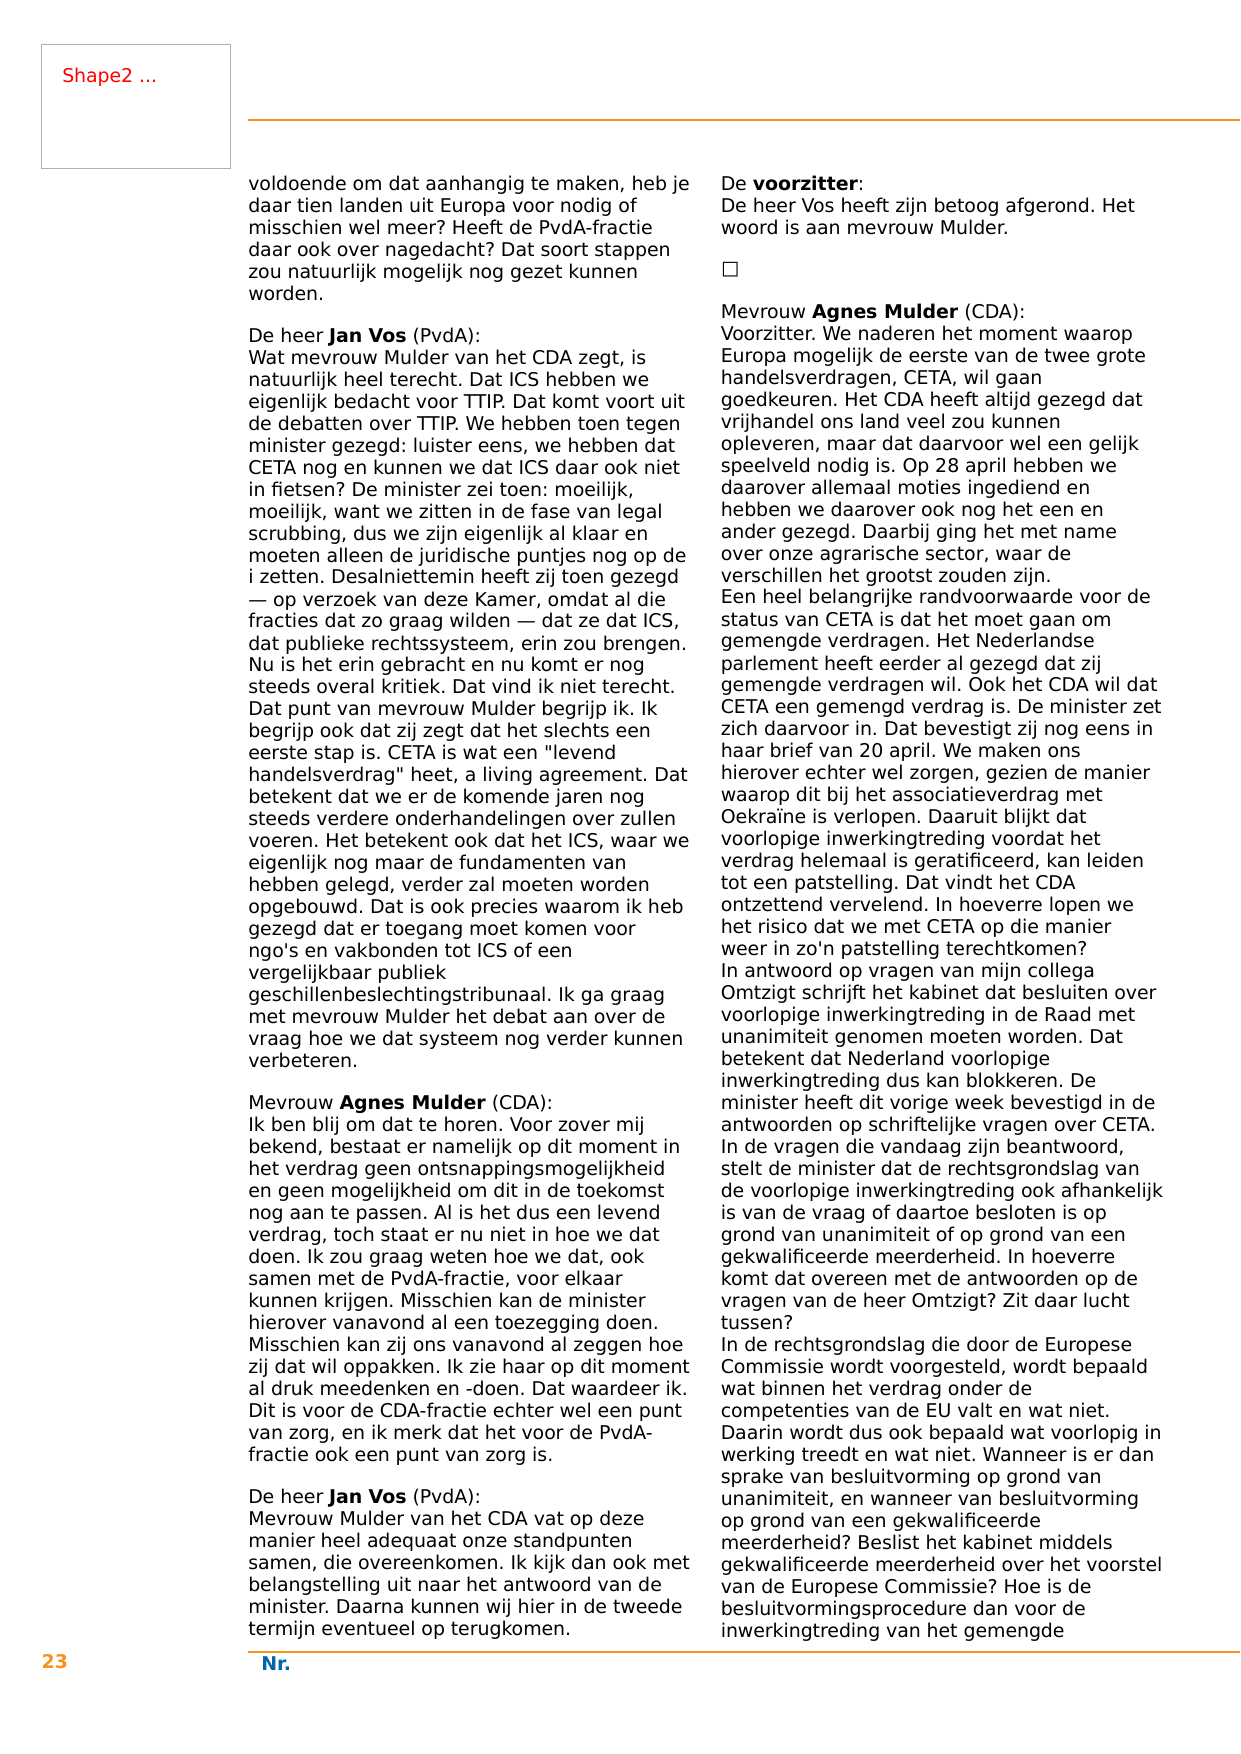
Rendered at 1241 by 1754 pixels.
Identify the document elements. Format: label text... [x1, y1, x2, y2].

text voldoende om dat aanhangig te maken, heb je daar tien landen uit Europa voor nodig of misschien wel meer? Heeft de PvdA-fractie daar ook over nagedacht? Dat soort stappen zou natuurlijk mogelijk nog gezet kunnen worden. [248, 173, 691, 305]
text De heer Vos heeft zijn betoog afgerond. Het woord is aan mevrouw Mulder. [721, 195, 1163, 239]
text Wat mevrouw Mulder van het CDA zegt, is natuurlijk heel terecht. Dat ICS hebben we eigenlijk bedacht voor TTIP. Dat komt voort uit de debatten over TTIP. We hebben toen tegen minister gezegd: luister eens, we hebben dat CETA nog en kunnen we dat ICS daar ook niet in fietsen? De minister zei toen: moeilijk, moeilijk, want we zitten in de fase van legal scrubbing, dus we zijn eigenlijk al klaar en moeten alleen de juridische puntjes nog op de i zetten. Desalniettemin heeft zij toen gezegd — op verzoek van deze Kamer, omdat al die fracties dat zo graag wilden — dat ze dat ICS, dat publieke rechtssysteem, erin zou brengen. Nu is het erin gebracht en nu komt er nog steeds overal kritiek. Dat vind ik niet terecht. Dat punt van mevrouw Mulder begrijp ik. Ik begrijp ook dat zij zegt dat het slechts een eerste stap is. CETA is wat een "levend handelsverdrag" heet, a living agreement. Dat betekent dat we er de komende jaren nog steeds verdere onderhandelingen over zullen voeren. Het betekent ook dat het ICS, waar we eigenlijk nog maar de fundamenten van hebben gelegd, verder zal moeten worden opgebouwd. Dat is ook precies waarom ik heb gezegd dat er toegang moet komen voor ngo's en vakbonden tot ICS of een vergelijkbaar publiek geschillenbeslechtingstribunaal. Ik ga graag met mevrouw Mulder het debat aan over de vraag hoe we dat systeem nog verder kunnen verbeteren. [248, 347, 691, 1072]
text In de rechtsgrondslag die door de Europese Commissie wordt voorgesteld, wordt bepaald wat binnen het verdrag onder de competenties van de EU valt en wat niet. Daarin wordt dus ook bepaald wat voorlopig in werking treedt en wat niet. Wanneer is er dan sprake van besluitvorming op grond van unanimiteit, en wanneer van besluitvorming op grond van een gekwalificeerde meerderheid? Beslist het kabinet middels gekwalificeerde meerderheid over het voorstel van de Europese Commissie? Hoe is de besluitvormingsprocedure dan voor de inwerkingtreding van het gemengde [721, 1334, 1163, 1641]
text Een heel belangrijke randvoorwaarde voor de status van CETA is dat het moet gaan om gemengde verdragen. Het Nederlandse parlement heeft eerder al gezegd dat zij gemengde verdragen wil. Ook het CDA wil dat CETA een gemengd verdrag is. De minister zet zich daarvoor in. Dat bevestigt zij nog eens in haar brief van 20 april. We maken ons hierover echter wel zorgen, gezien de manier waarop dit bij het associatieverdrag met Oekraïne is verlopen. Daaruit blijkt dat voorlopige inwerkingtreding voordat het verdrag helemaal is geratificeerd, kan leiden tot een patstelling. Dat vindt het CDA ontzettend vervelend. In hoeverre lopen we het risico dat we met CETA op die manier weer in zo'n patstelling terechtkomen? [721, 586, 1163, 960]
text Ik ben blij om dat te horen. Voor zover mij bekend, bestaat er namelijk op dit moment in het verdrag geen ontsnappingsmogelijkheid en geen mogelijkheid om dit in de toekomst nog aan te passen. Al is het dus een levend verdrag, toch staat er nu niet in hoe we dat doen. Ik zou graag weten hoe we dat, ook samen met de PvdA-fractie, voor elkaar kunnen krijgen. Misschien kan de minister hierover vanavond al een toezegging doen. Misschien kan zij ons vanavond al zeggen hoe zij dat wil oppakken. Ik zie haar op dit moment al druk meedenken en -doen. Dat waardeer ik. Dit is voor de CDA-fractie echter wel een punt van zorg, en ik merk dat het voor de PvdA-fractie ook een punt van zorg is. [248, 1114, 691, 1466]
text De heer Jan Vos (PvdA): [248, 1486, 691, 1508]
text Mevrouw Agnes Mulder (CDA): [721, 301, 1163, 323]
text De voorzitter: [721, 173, 1163, 195]
text ⬜ [721, 259, 1163, 281]
text Mevrouw Mulder van het CDA vat op deze manier heel adequaat onze standpunten samen, die overeenkomen. Ik kijk dan ook met belangstelling uit naar het antwoord van de minister. Daarna kunnen wij hier in de tweede termijn eventueel op terugkomen. [248, 1508, 691, 1639]
text Mevrouw Agnes Mulder (CDA): [248, 1092, 691, 1114]
text Voorzitter. We naderen het moment waarop Europa mogelijk de eerste van de twee grote handelsverdragen, CETA, wil gaan goedkeuren. Het CDA heeft altijd gezegd dat vrijhandel ons land veel zou kunnen opleveren, maar dat daarvoor wel een gelijk speelveld nodig is. Op 28 april hebben we daarover allemaal moties ingediend en hebben we daarover ook nog het een en ander gezegd. Daarbij ging het met name over onze agrarische sector, waar de verschillen het grootst zouden zijn. [721, 323, 1163, 586]
text In antwoord op vragen van mijn collega Omtzigt schrijft het kabinet dat besluiten over voorlopige inwerkingtreding in de Raad met unanimiteit genomen moeten worden. Dat betekent dat Nederland voorlopige inwerkingtreding dus kan blokkeren. De minister heeft dit vorige week bevestigd in de antwoorden op schriftelijke vragen over CETA. In de vragen die vandaag zijn beantwoord, stelt de minister dat de rechtsgrondslag van de voorlopige inwerkingtreding ook afhankelijk is van de vraag of daartoe besloten is op grond van unanimiteit of op grond van een gekwalificeerde meerderheid. In hoeverre komt dat overeen met de antwoorden op de vragen van de heer Omtzigt? Zit daar lucht tussen? [721, 960, 1163, 1334]
text De heer Jan Vos (PvdA): [248, 325, 691, 347]
